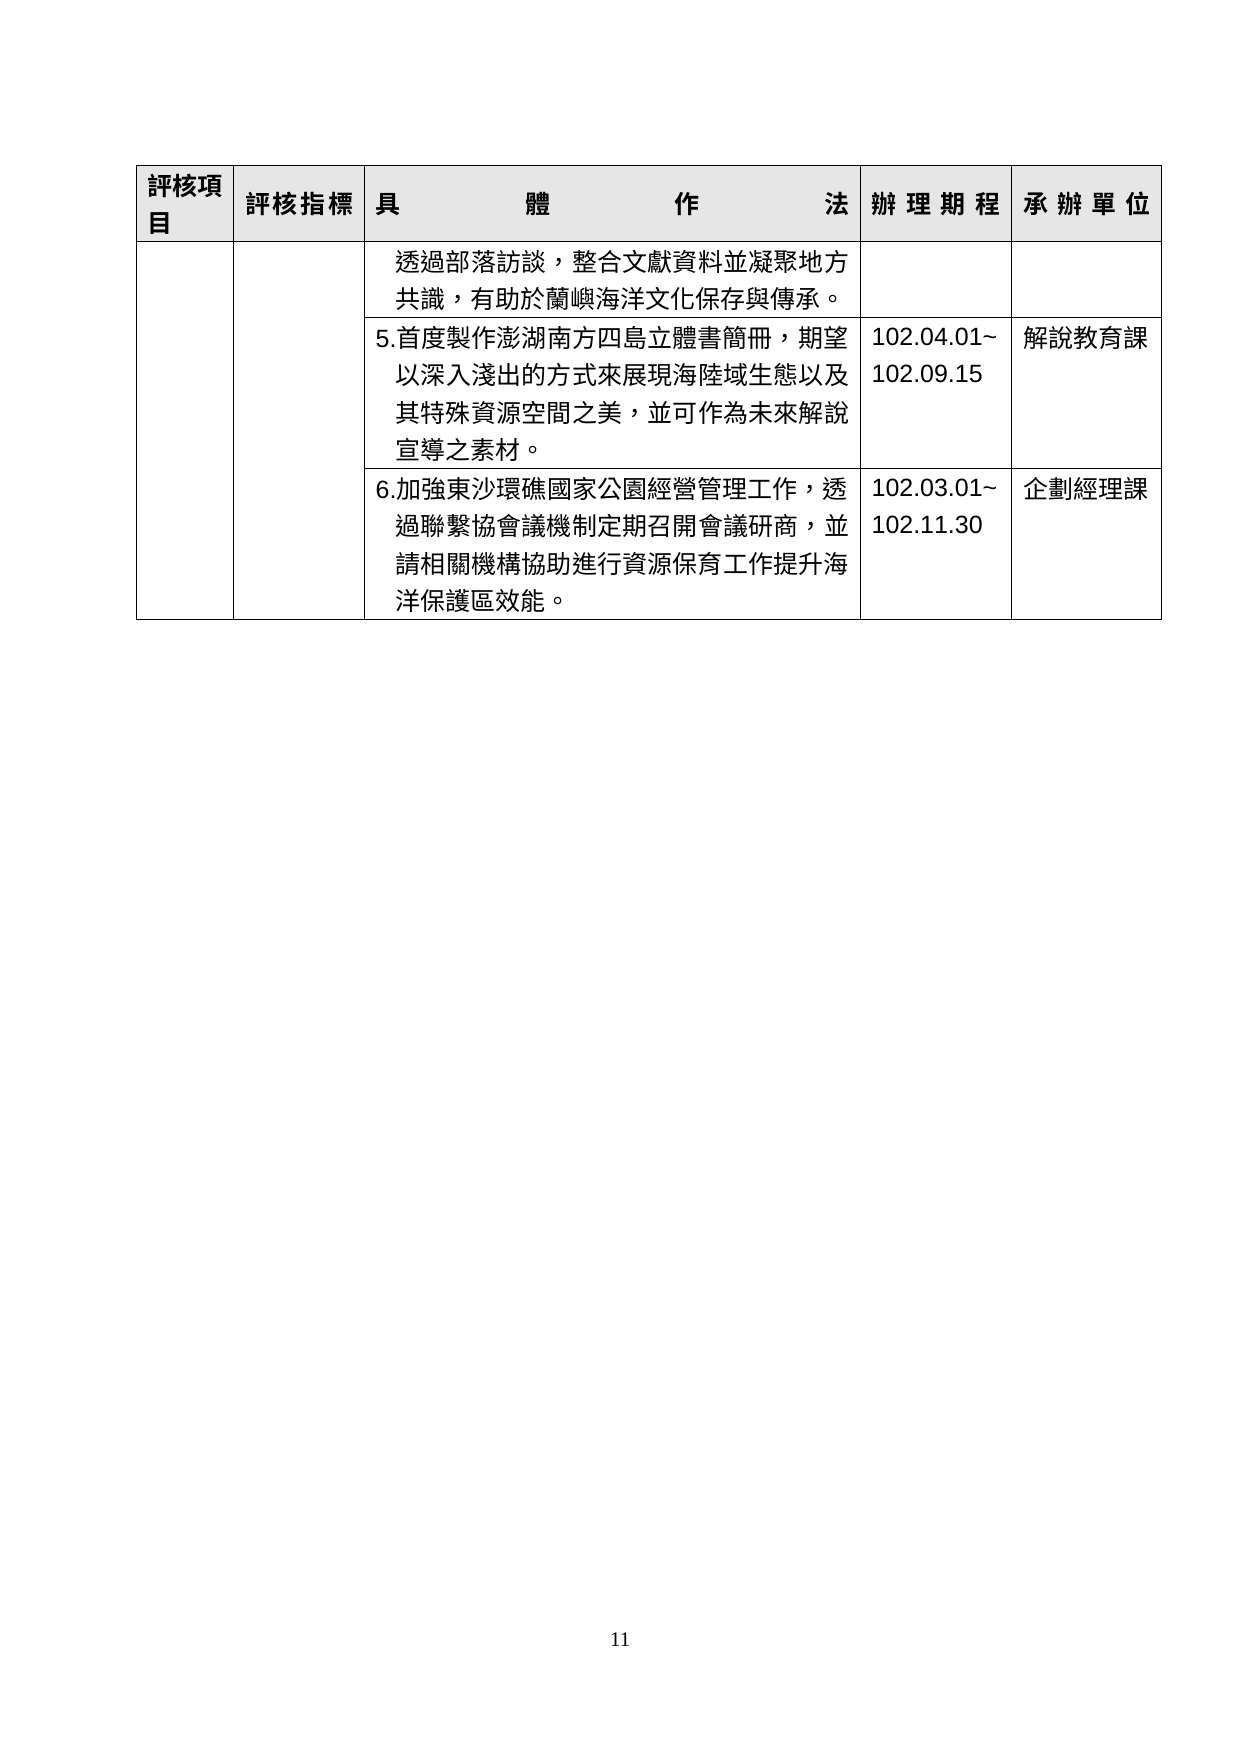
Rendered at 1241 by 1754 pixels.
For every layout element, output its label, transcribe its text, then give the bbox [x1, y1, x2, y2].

table_header 具體作法 [365, 166, 860, 241]
table_cell 6.加強東沙環礁國家公園經營管理工作，透過聯繫協會議機制定期召開會議研商，並請相關機構協助進行資源保育工作提升海洋保護區效能。 [365, 469, 860, 619]
table_header 承辦單位 [1012, 166, 1161, 241]
table_cell 5.首度製作澎湖南方四島立體書簡冊，期望以深入淺出的方式來展現海陸域生態以及其特殊資源空間之美，並可作為未來解說宣導之素材。 [365, 318, 860, 468]
table_header 評核項目 [137, 166, 233, 241]
table_cell 解說教育課 [1012, 318, 1161, 468]
table_cell 企劃經理課 [1012, 469, 1161, 619]
table_cell [137, 242, 233, 619]
table_cell [861, 242, 1011, 317]
table_cell 102.03.01~ 102.11.30 [861, 469, 1011, 619]
table_header 辦理期程 [861, 166, 1011, 241]
table_cell [1012, 242, 1161, 317]
table_cell [234, 242, 364, 619]
table_header 評核指標 [234, 166, 364, 241]
table_cell 102.04.01~ 102.09.15 [861, 318, 1011, 468]
table_cell 透過部落訪談，整合文獻資料並凝聚地方共識，有助於蘭嶼海洋文化保存與傳承。 [365, 242, 860, 317]
